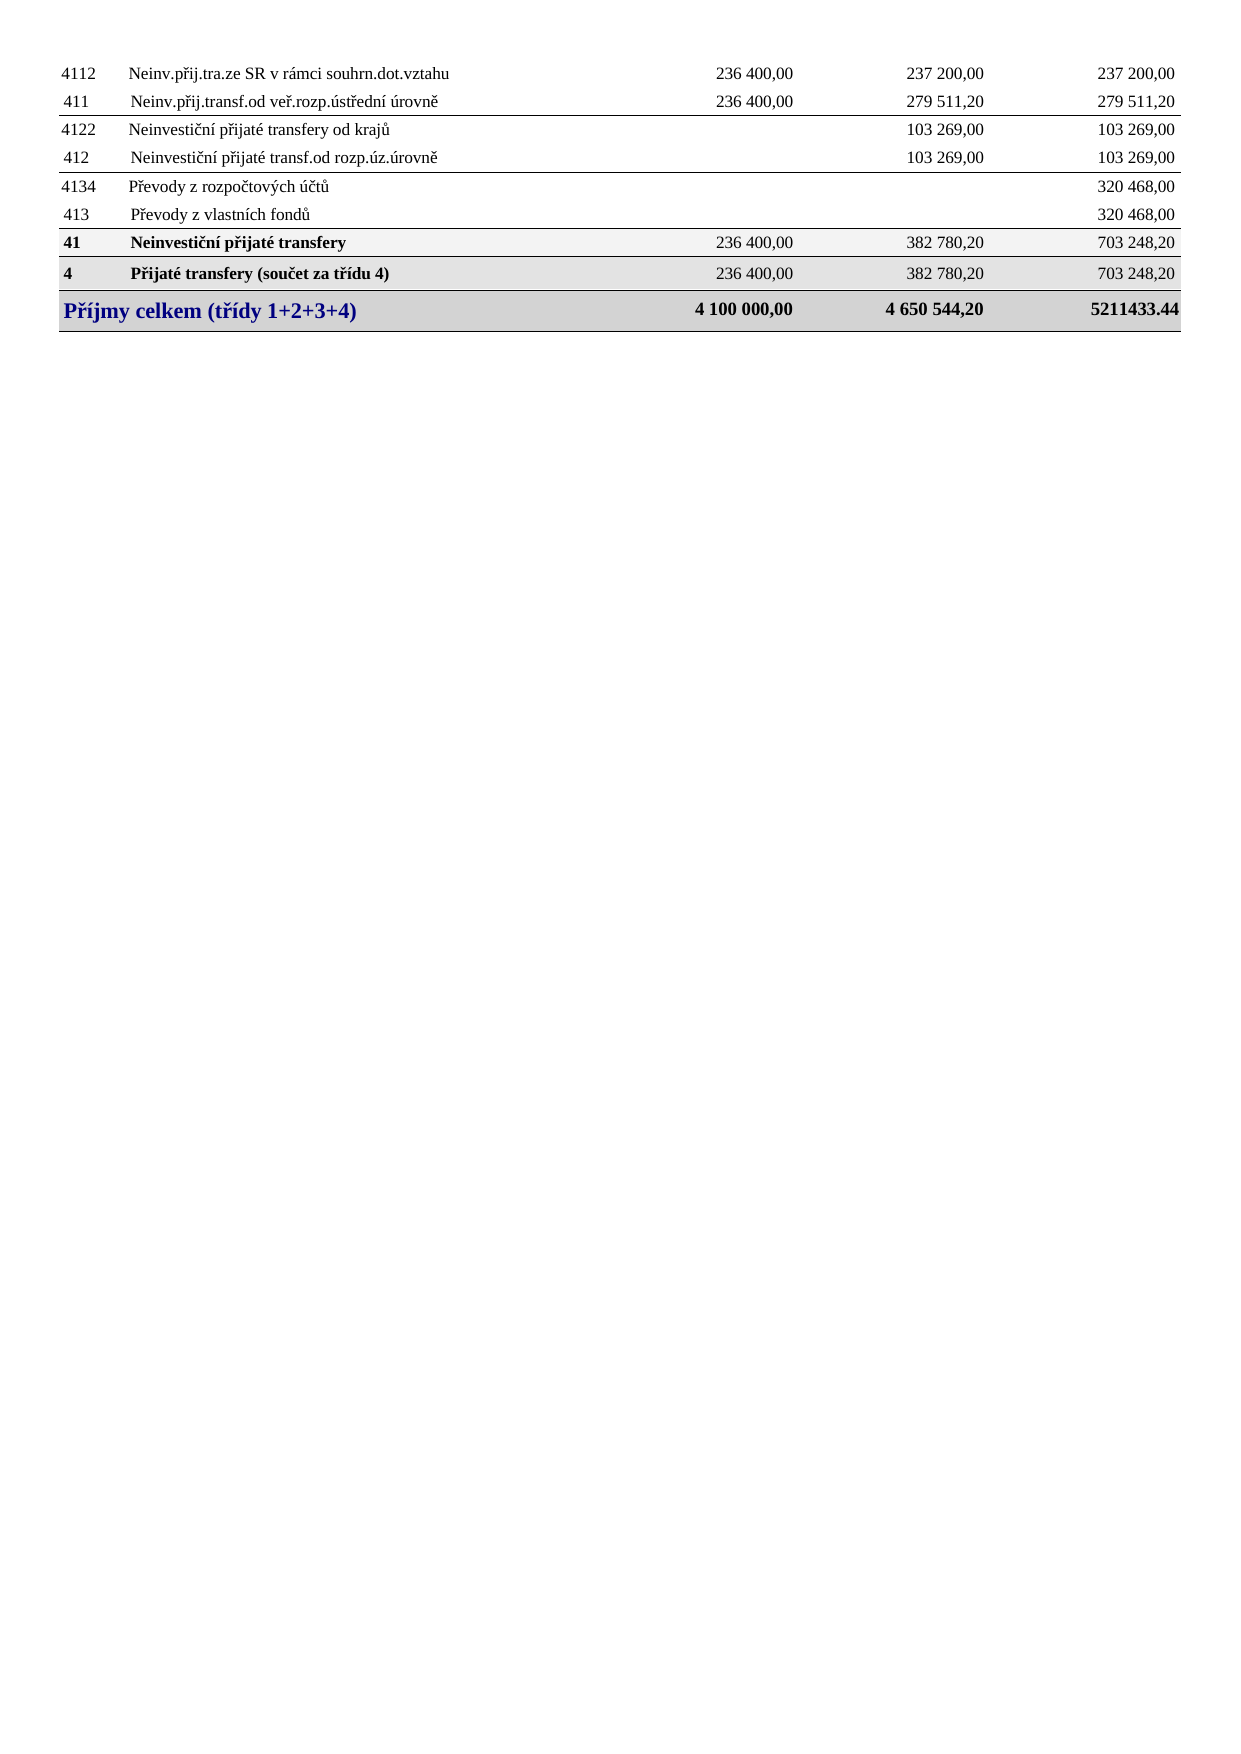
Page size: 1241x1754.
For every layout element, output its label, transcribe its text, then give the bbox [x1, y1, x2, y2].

table_cell 320 468,00 [990, 173, 1181, 200]
table_cell [609, 200, 799, 228]
table_cell 236 400,00 [609, 257, 799, 289]
table_cell 4134 [59, 173, 126, 200]
table_cell 237 200,00 [799, 59, 990, 87]
table_cell 103 269,00 [799, 116, 990, 143]
table_cell [799, 200, 990, 228]
table_cell 703 248,20 [990, 229, 1181, 256]
table_cell 382 780,20 [799, 257, 990, 289]
table_cell 4 [59, 257, 126, 289]
table_cell 236 400,00 [609, 59, 799, 87]
table_cell [609, 173, 799, 200]
table_cell 279 511,20 [990, 87, 1181, 115]
table_cell 382 780,20 [799, 229, 990, 256]
table_cell Neinvestiční přijaté transf.od rozp.úz.úrovně [126, 144, 609, 172]
table_cell Převody z rozpočtových účtů [126, 173, 609, 200]
table_cell [609, 116, 799, 143]
table_cell 236 400,00 [609, 229, 799, 256]
table_cell 413 [59, 200, 126, 228]
table_cell Neinv.přij.transf.od veř.rozp.ústřední úrovně [126, 87, 609, 115]
table_cell 703 248,20 [990, 257, 1181, 289]
table_cell Přijaté transfery (součet za třídu 4) [126, 257, 609, 289]
table_cell Příjmy celkem (třídy 1+2+3+4) [59, 291, 609, 331]
table_cell 103 269,00 [990, 116, 1181, 143]
table_cell 4 650 544,20 [799, 291, 990, 331]
table_cell [59, 332, 1181, 362]
table_cell 5211433,44 [990, 291, 1181, 331]
table_cell 320 468,00 [990, 200, 1181, 228]
table_cell 103 269,00 [990, 144, 1181, 172]
table_cell 41 [59, 229, 126, 256]
table_cell [799, 173, 990, 200]
table_cell Neinv.přij.tra.ze SR v rámci souhrn.dot.vztahu [126, 59, 609, 87]
table_cell 411 [59, 87, 126, 115]
table_cell 4122 [59, 116, 126, 143]
table_cell Neinvestiční přijaté transfery [126, 229, 609, 256]
table_cell 412 [59, 144, 126, 172]
table_cell [609, 144, 799, 172]
table_cell 103 269,00 [799, 144, 990, 172]
table_cell 279 511,20 [799, 87, 990, 115]
table_cell 236 400,00 [609, 87, 799, 115]
table_cell Neinvestiční přijaté transfery od krajů [126, 116, 609, 143]
table_cell Převody z vlastních fondů [126, 200, 609, 228]
table_cell 237 200,00 [990, 59, 1181, 87]
table_cell 4112 [59, 59, 126, 87]
table_cell 4 100 000,00 [609, 291, 799, 331]
